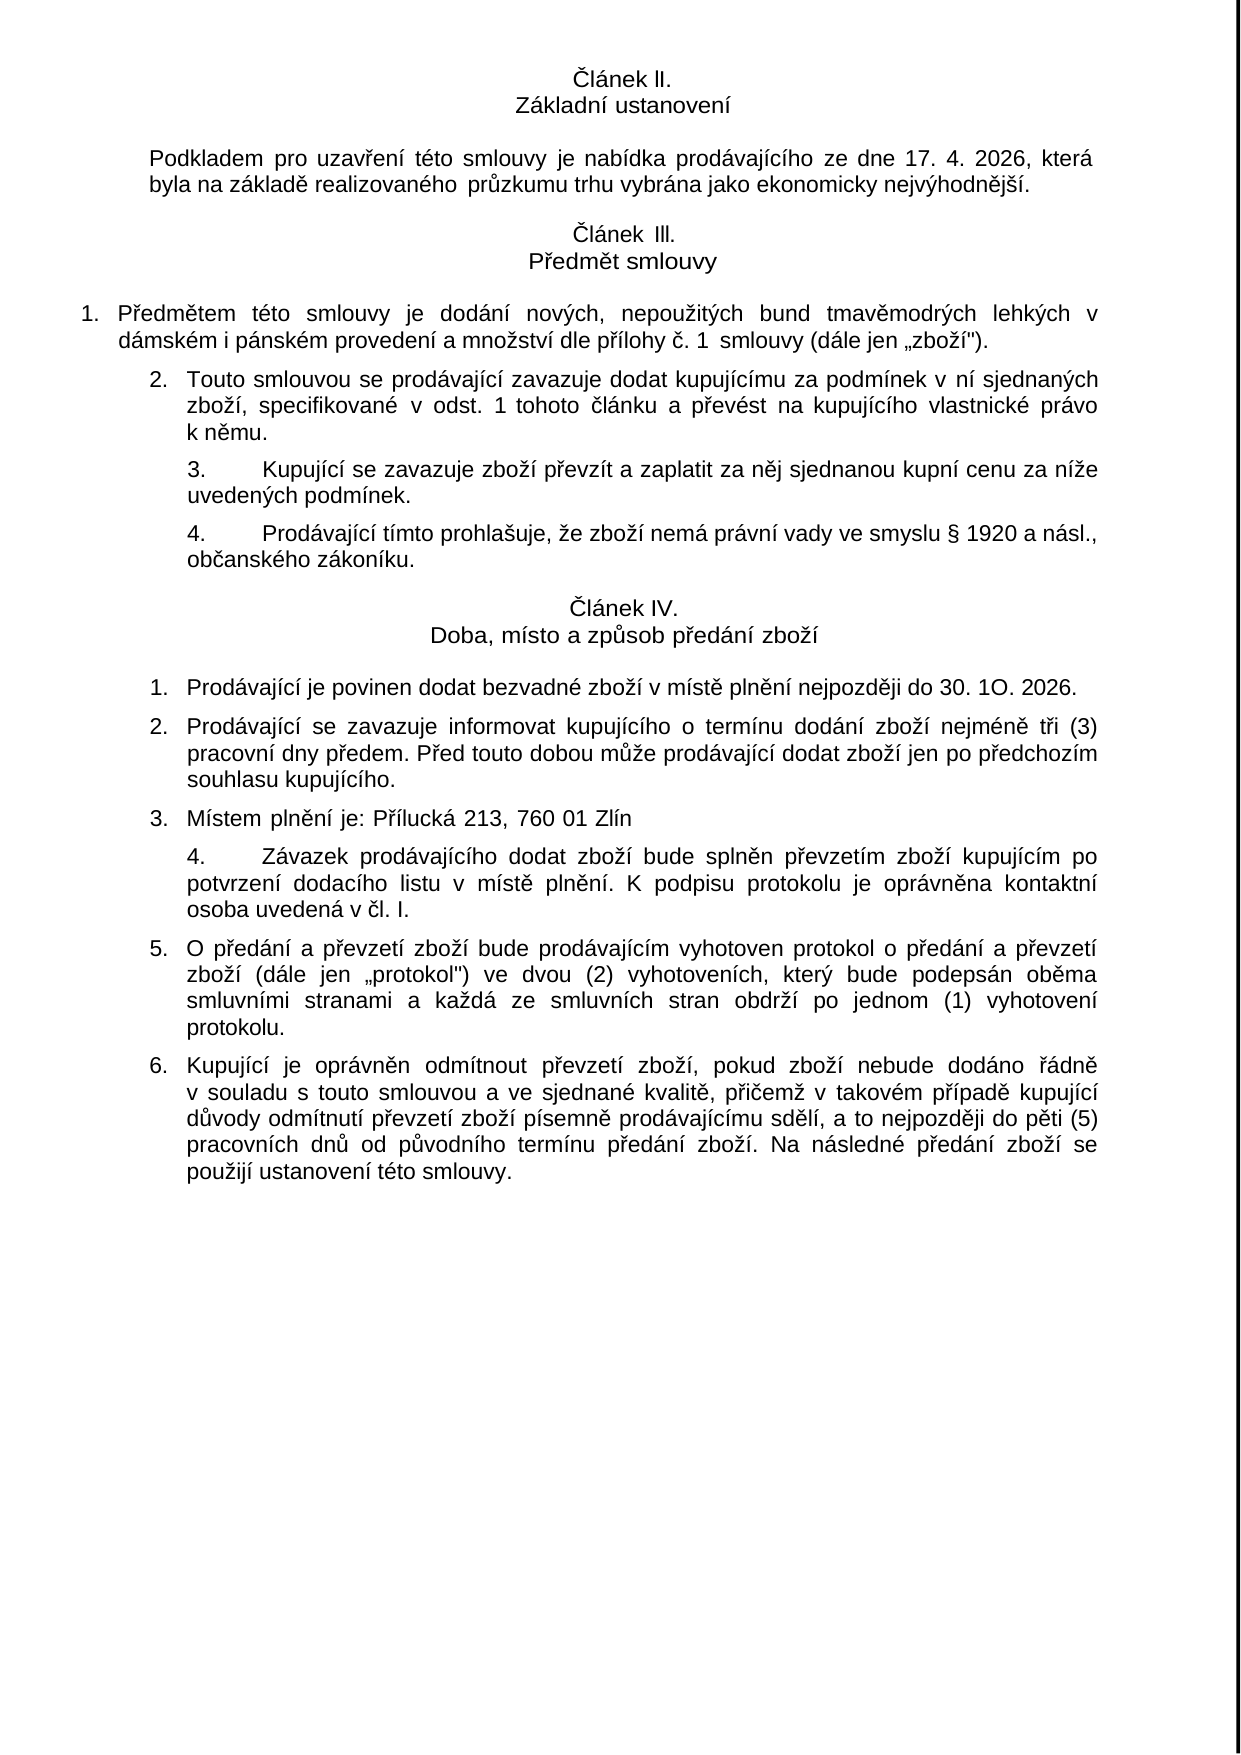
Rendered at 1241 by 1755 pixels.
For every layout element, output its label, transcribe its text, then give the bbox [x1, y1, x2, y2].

list Prodávající je povinen dodat bezvadné zboží v místě plnění nejpozději do 30. 1O. 2026. [149, 674, 1196, 701]
text Podkladem pro uzavření této smlouvy je nabídka prodávajícího ze dne 17. 4. 2026, která byla na základě realizovaného průzkumu trhu vybrána jako ekonomicky nejvýhodnější. [149, 144, 1132, 197]
list Závazek prodávajícího dodat zboží bude splněn převzetím zboží kupujícím po potvrzení dodacího listu v místě plnění. K podpisu protokolu je oprávněna kontaktní osoba uvedená v čl. I. [187, 843, 1098, 922]
list Touto smlouvou se prodávající zavazuje dodat kupujícímu za podmínek v ní sjednaných zboží, specifikované v odst. 1 tohoto článku a převést na kupujícího vlastnické právo k němu. [149, 366, 1099, 445]
list Kupující se zavazuje zboží převzít a zaplatit za něj sjednanou kupní cenu za níže uvedených podmínek. [187, 456, 1098, 508]
text Článek lI. [139, 66, 1106, 93]
text Článek IV. [143, 595, 1106, 622]
list Kupující je oprávněn odmítnout převzetí zboží, pokud zboží nebude dodáno řádně v souladu s touto smlouvou a ve sjednané kvalitě, přičemž v takovém případě kupující důvody odmítnutí převzetí zboží písemně prodávajícímu sdělí, a to nejpozději do pěti (5) pracovních dnů od původního termínu předání zboží. Na následné předání zboží se použijí ustanovení této smlouvy. [149, 1052, 1098, 1184]
text Základní ustanovení [140, 93, 1106, 119]
list Místem plnění je: Přílucká 213, 760 01 Zlín [149, 804, 1196, 831]
list Předmětem této smlouvy je dodání nových, nepoužitých bund tmavěmodrých lehkých v dámském i pánském provedení a množství dle přílohy č. 1 smlouvy (dále jen „zboží"). [81, 300, 1099, 353]
text Článek Ill. [143, 222, 1106, 248]
list O předání a převzetí zboží bude prodávajícím vyhotoven protokol o předání a převzetí zboží (dále jen „protokol") ve dvou (2) vyhotoveních, který bude podepsán oběma smluvními stranami a každá ze smluvních stran obdrží po jednom (1) vyhotovení protokolu. [149, 934, 1098, 1040]
text Doba, místo a způsob předání zboží [142, 622, 1106, 648]
list Prodávající tímto prohlašuje, že zboží nemá právní vady ve smyslu § 1920 a násl., občanského zákoníku. [187, 519, 1098, 572]
text Předmět smlouvy [140, 248, 1106, 274]
list Prodávající se zavazuje informovat kupujícího o termínu dodání zboží nejméně tři (3) pracovní dny předem. Před touto dobou může prodávající dodat zboží jen po předchozím souhlasu kupujícího. [149, 713, 1098, 792]
